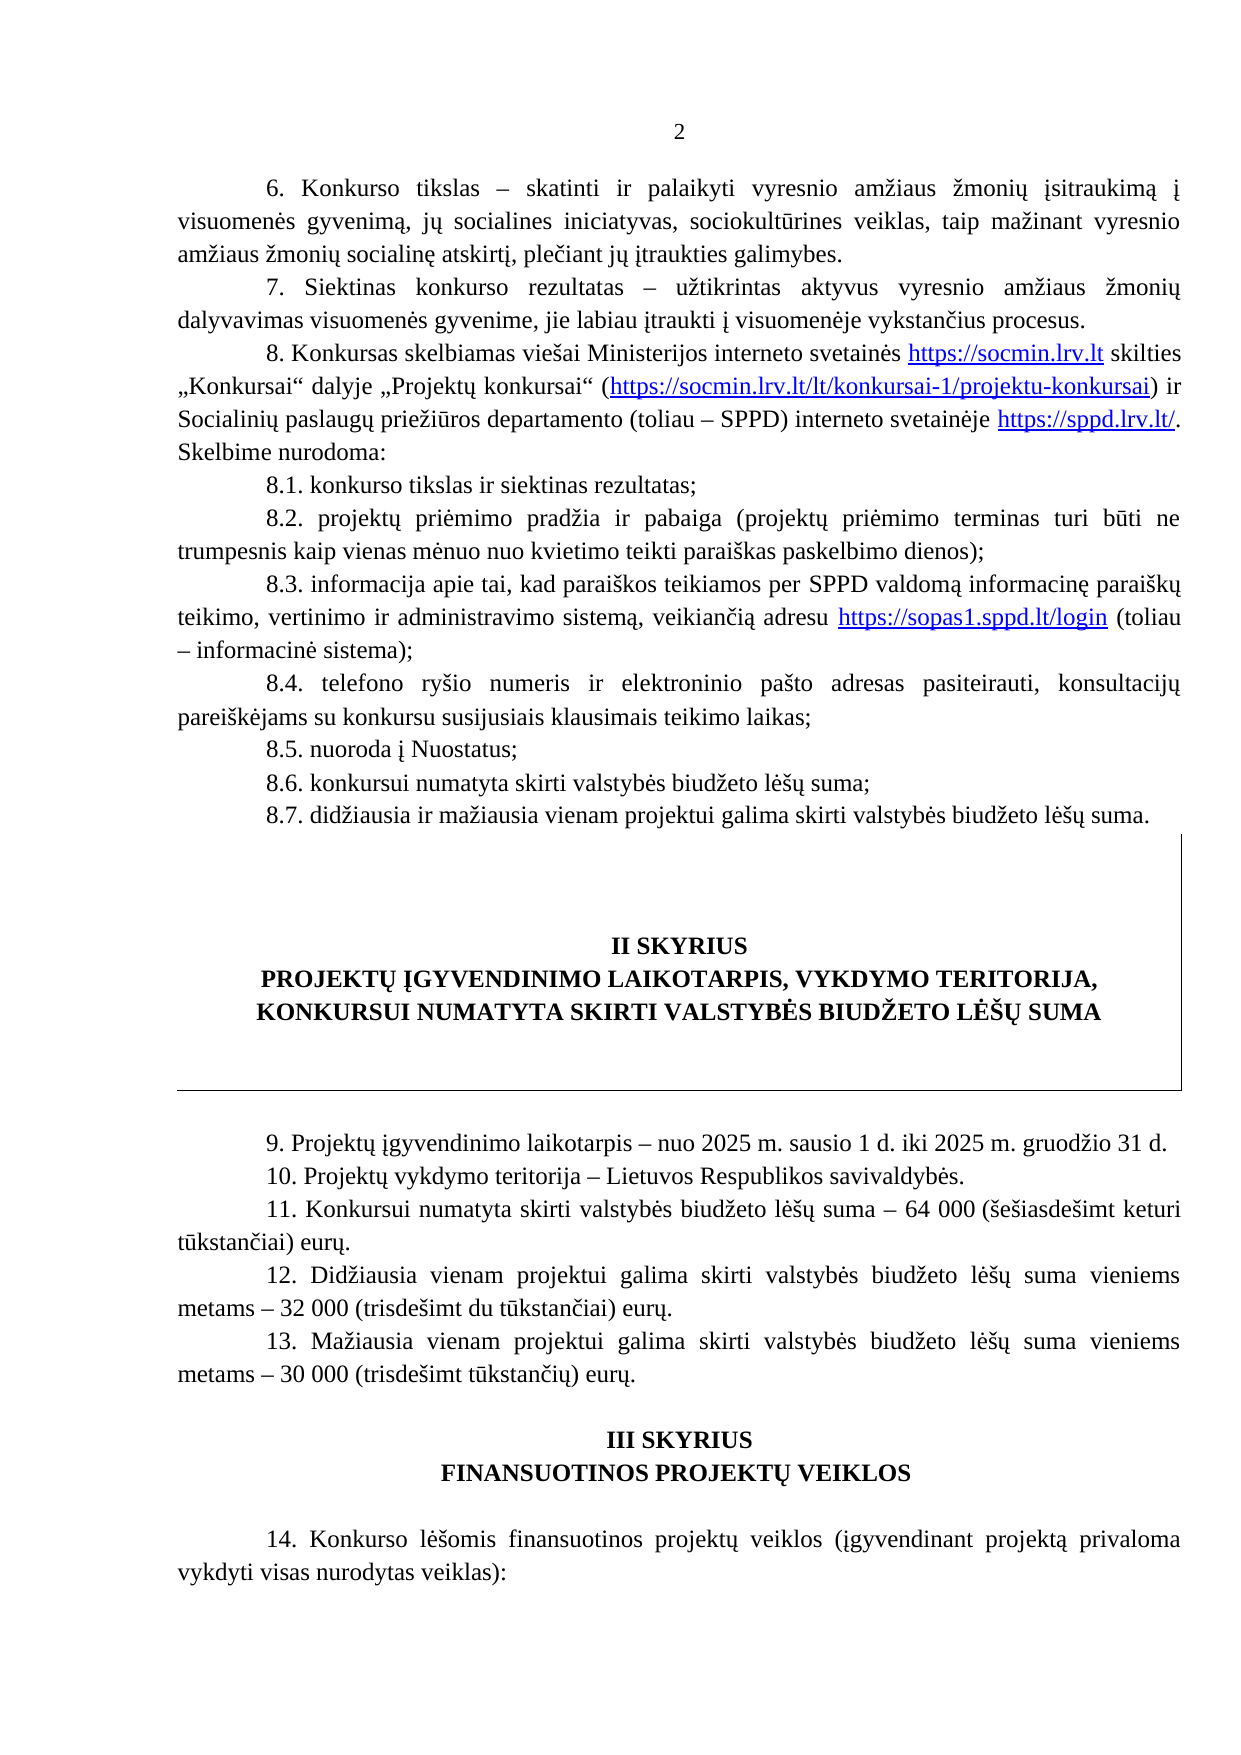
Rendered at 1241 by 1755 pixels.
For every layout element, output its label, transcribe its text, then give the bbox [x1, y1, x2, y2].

text II SKYRIUS [177, 867, 1181, 900]
text 13. Mažiausia vienam projektui galima skirti valstybės biudžeto lėšų suma vieniems metams – 30 000 (trisdešimt tūkstančių) eurų. [177, 1326, 1181, 1388]
text 8.1. konkurso tikslas ir siektinas rezultatas; [177, 470, 1181, 499]
text 11. Konkursui numatyta skirti valstybės biudžeto lėšų suma – 64 000 (šešiasdešimt keturi tūkstančiai) eurų. [177, 1194, 1181, 1256]
text 7. Siektinas konkurso rezultatas – užtikrintas aktyvus vyresnio amžiaus žmonių dalyvavimas visuomenės gyvenime, jie labiau įtraukti į visuomenėje vykstančius procesus. [177, 272, 1181, 334]
text 14. Konkurso lėšomis finansuotinos projektų veiklos (įgyvendinant projektą privaloma vykdyti visas nurodytas veiklas): [177, 1524, 1181, 1586]
text 8.5. nuoroda į Nuostatus; [177, 734, 1181, 763]
text 9. Projektų įgyvendinimo laikotarpis – nuo 2025 m. sausio 1 d. iki 2025 m. gruodžio 31 d. [177, 1128, 1181, 1157]
text FINANSUOTINOS PROJEKTŲ VEIKLOS [177, 1458, 1181, 1487]
text 6. Konkurso tikslas – skatinti ir palaikyti vyresnio amžiaus žmonių įsitraukimą į visuomenės gyvenimą, jų socialines iniciatyvas, sociokultūrines veiklas, taip mažinant vyresnio amžiaus žmonių socialinę atskirtį, plečiant jų įtraukties galimybes. [177, 173, 1181, 268]
text 8.3. informacija apie tai, kad paraiškos teikiamos per SPPD valdomą informacinę paraiškų teikimo, vertinimo ir administravimo sistemą, veikiančią adresu https://sopas1.sppd.lt/login (toliau – informacinė sistema); [177, 569, 1181, 664]
text III SKYRIUS [177, 1425, 1181, 1454]
text 8.4. telefono ryšio numeris ir elektroninio pašto adresas pasiteirauti, konsultacijų pareiškėjams su konkursu susijusiais klausimais teikimo laikas; [177, 668, 1181, 730]
text PROJEKTŲ ĮGYVENDINIMO LAIKOTARPIS, VYKDYMO TERITORIJA, KONKURSUI NUMATYTA SKIRTI VALSTYBĖS BIUDŽETO LĖŠŲ SUMA [177, 900, 1181, 1090]
text 8.2. projektų priėmimo pradžia ir pabaiga (projektų priėmimo terminas turi būti ne trumpesnis kaip vienas mėnuo nuo kvietimo teikti paraiškas paskelbimo dienos); [177, 503, 1181, 565]
text 8.6. konkursui numatyta skirti valstybės biudžeto lėšų suma; [177, 768, 1181, 796]
text 8.7. didžiausia ir mažiausia vienam projektui galima skirti valstybės biudžeto lėšų suma. [177, 801, 1181, 829]
text 10. Projektų vykdymo teritorija – Lietuvos Respublikos savivaldybės. [177, 1161, 1181, 1190]
text 12. Didžiausia vienam projektui galima skirti valstybės biudžeto lėšų suma vieniems metams – 32 000 (trisdešimt du tūkstančiai) eurų. [177, 1260, 1181, 1322]
text 8. Konkursas skelbiamas viešai Ministerijos interneto svetainės https://socmin.lrv.lt skilties „Konkursai“ dalyje „Projektų konkursai“ (https://socmin.lrv.lt/lt/konkursai-1/projektu-konkursai) ir Socialinių paslaugų priežiūros departamento (toliau – SPPD) interneto svetainėje https://sppd.lrv.lt/. Skelbime nurodoma: [177, 338, 1181, 466]
